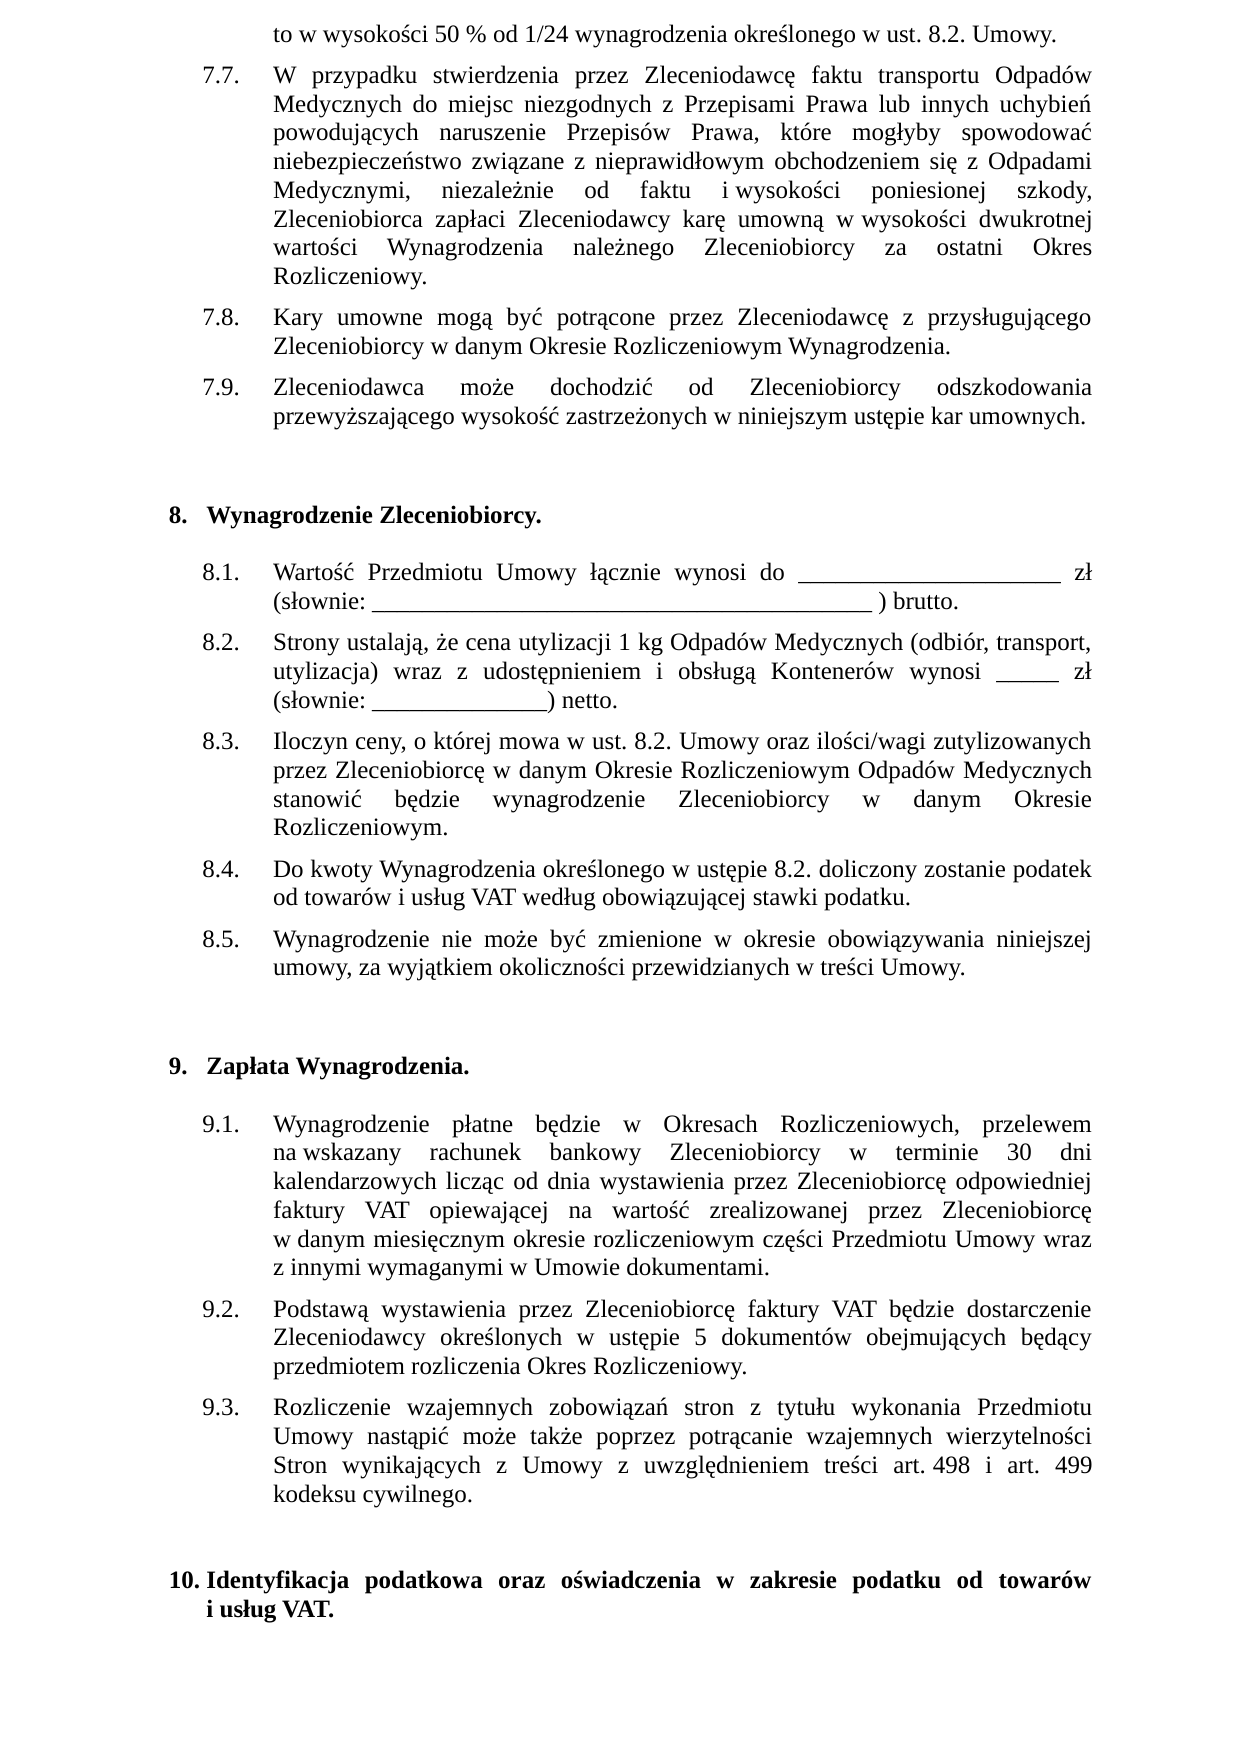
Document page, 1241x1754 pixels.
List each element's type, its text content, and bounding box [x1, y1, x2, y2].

list Podstawą wystawienia przez Zleceniobiorcę faktury VAT będzie dostarczenie Zleceniodawcy określonych w ustępie 5 dokumentów obejmujących będący przedmiotem rozliczenia Okres Rozliczeniowy. [202, 1294, 1092, 1380]
list Do kwoty Wynagrodzenia określonego w ustępie 8.2. doliczony zostanie podatek od towarów i usług VAT według obowiązującej stawki podatku. [202, 854, 1092, 911]
list Kary umowne mogą być potrącone przez Zleceniodawcę z przysługującego Zleceniobiorcy w danym Okresie Rozliczeniowym Wynagrodzenia. [202, 302, 1092, 360]
list Wartość Przedmiotu Umowy łącznie wynosi do _____________________ zł (słownie: ________________________________________ ) brutto. [202, 557, 1092, 615]
list Wynagrodzenie Zleceniobiorcy. [169, 500, 1092, 529]
list Rozliczenie wzajemnych zobowiązań stron z tytułu wykonania Przedmiotu Umowy nastąpić może także poprzez potrącanie wzajemnych wierzytelności Stron wynikających z Umowy z uwzględnieniem treści art. 498 i art. 499 kodeksu cywilnego. [202, 1392, 1092, 1507]
list Iloczyn ceny, o której mowa w ust. 8.2. Umowy oraz ilości/wagi zutylizowanych przez Zleceniobiorcę w danym Okresie Rozliczeniowym Odpadów Medycznych stanowić będzie wynagrodzenie Zleceniobiorcy w danym Okresie Rozliczeniowym. [202, 726, 1092, 841]
list Zleceniodawca może dochodzić od Zleceniobiorcy odszkodowania przewyższającego wysokość zastrzeżonych w niniejszym ustępie kar umownych. [202, 372, 1092, 430]
list Zapłata Wynagrodzenia. [169, 1051, 1092, 1080]
list Strony ustalają, że cena utylizacji 1 kg Odpadów Medycznych (odbiór, transport, utylizacja) wraz z udostępnieniem i obsługą Kontenerów wynosi _____ zł (słownie: ______________) netto. [202, 627, 1092, 714]
list Identyfikacja podatkowa oraz oświadczenia w zakresie podatku od towarów i usług VAT. [169, 1565, 1092, 1622]
list to w wysokości 50 % od 1/24 wynagrodzenia określonego w ust. 8.2. Umowy. [202, 19, 1092, 47]
list Wynagrodzenie płatne będzie w Okresach Rozliczeniowych, przelewem na wskazany rachunek bankowy Zleceniobiorcy w terminie 30 dni kalendarzowych licząc od dnia wystawienia przez Zleceniobiorcę odpowiedniej faktury VAT opiewającej na wartość zrealizowanej przez Zleceniobiorcę w danym miesięcznym okresie rozliczeniowym części Przedmiotu Umowy wraz z innymi wymaganymi w Umowie dokumentami. [202, 1109, 1092, 1281]
list W przypadku stwierdzenia przez Zleceniodawcę faktu transportu Odpadów Medycznych do miejsc niezgodnych z Przepisami Prawa lub innych uchybień powodujących naruszenie Przepisów Prawa, które mogłyby spowodować niebezpieczeństwo związane z nieprawidłowym obchodzeniem się z Odpadami Medycznymi, niezależnie od faktu i wysokości poniesionej szkody, Zleceniobiorca zapłaci Zleceniodawcy karę umowną w wysokości dwukrotnej wartości Wynagrodzenia należnego Zleceniobiorcy za ostatni Okres Rozliczeniowy. [202, 60, 1092, 290]
list Wynagrodzenie nie może być zmienione w okresie obowiązywania niniejszej umowy, za wyjątkiem okoliczności przewidzianych w treści Umowy. [202, 924, 1092, 981]
